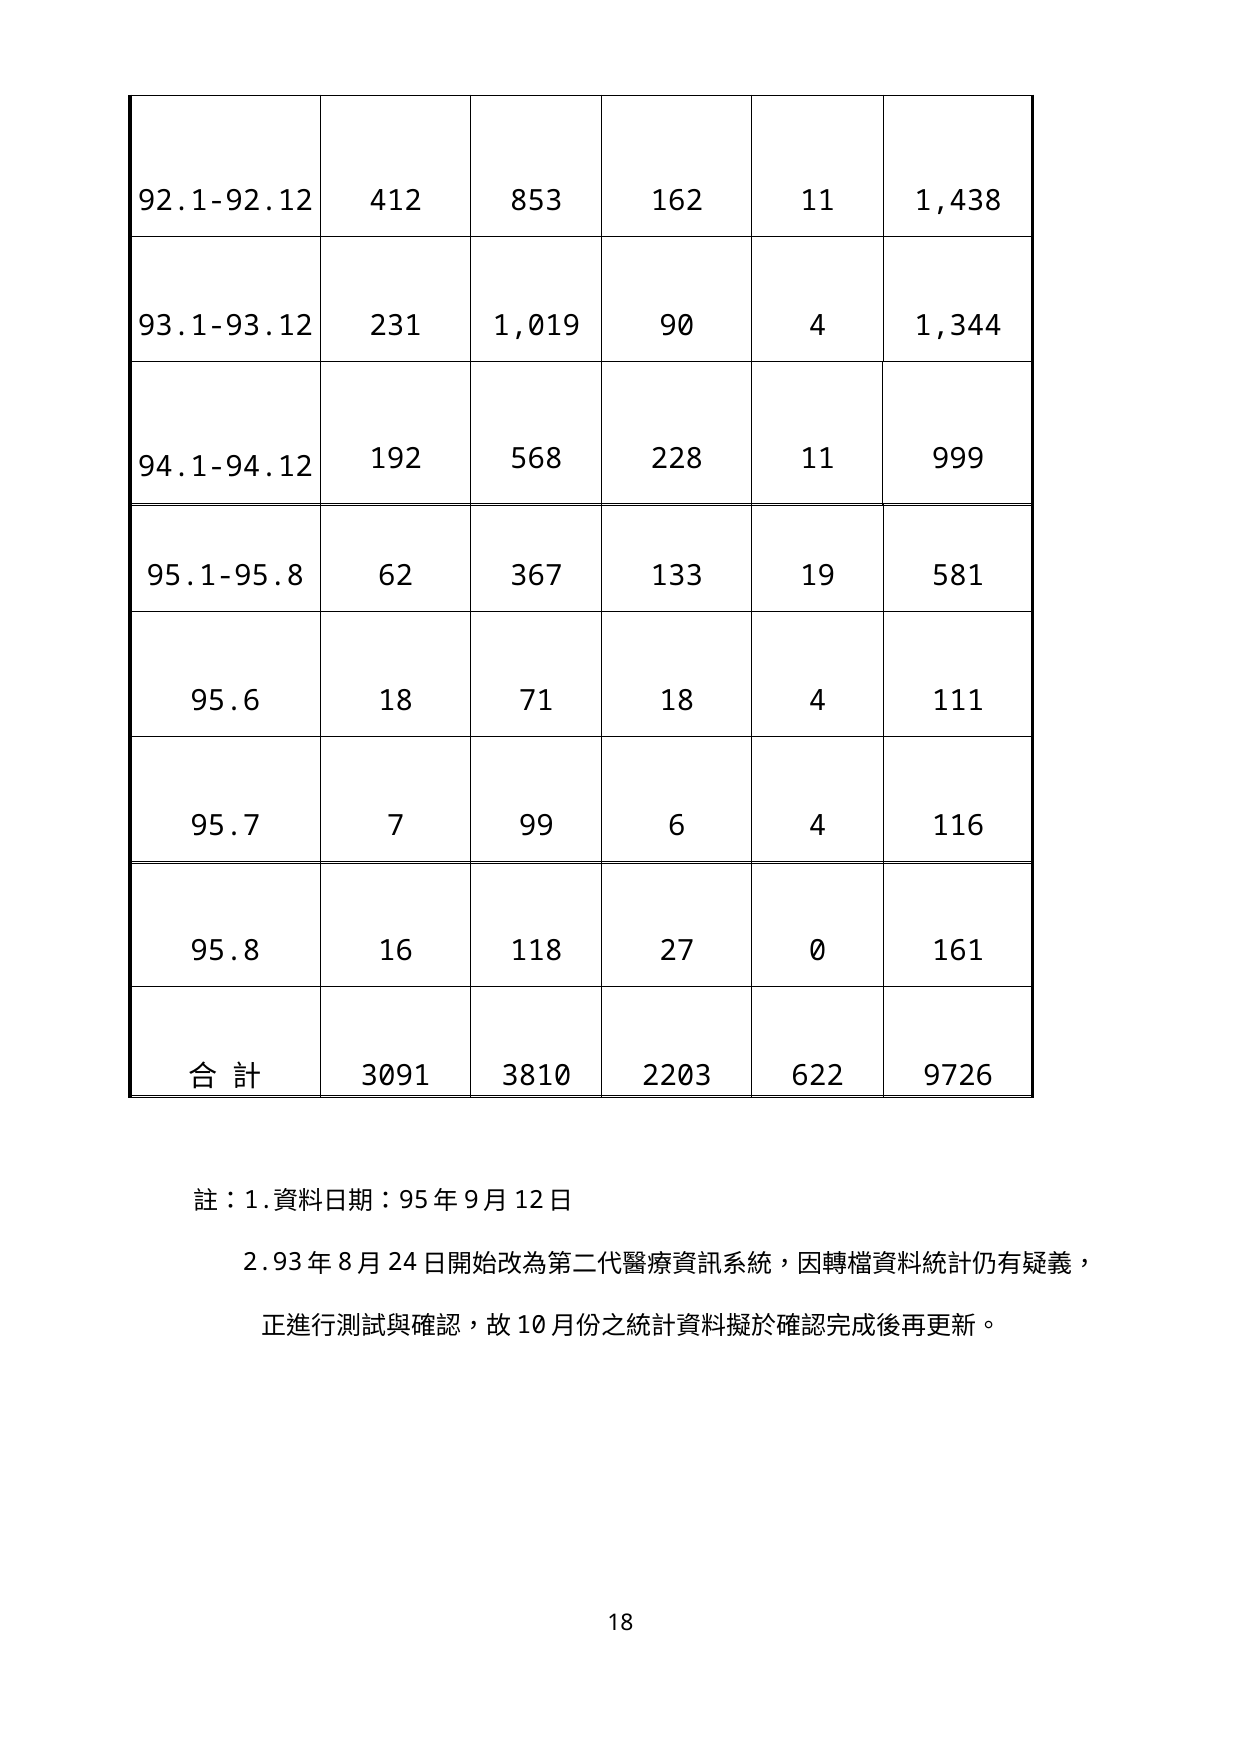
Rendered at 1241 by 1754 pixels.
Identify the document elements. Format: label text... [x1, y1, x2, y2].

table_cell 合 計 [132, 987, 320, 1094]
table_cell 92.1-92.12 [132, 96, 320, 236]
table_cell 622 [752, 987, 883, 1094]
table_cell 192 [321, 362, 470, 503]
text 2.93年8月24日開始改為第二代醫療資訊系統，因轉檔資料統計仍有疑義， [229, 1219, 1110, 1282]
table_cell 27 [602, 864, 751, 986]
table_cell 568 [471, 362, 601, 503]
table_cell 93.1-93.12 [132, 237, 320, 361]
table_cell 95.8 [132, 864, 320, 986]
table_cell 367 [471, 506, 601, 611]
table_cell 118 [471, 864, 601, 986]
table_cell 9726 [884, 987, 1031, 1094]
table_cell 90 [602, 237, 751, 361]
table_cell 62 [321, 506, 470, 611]
table_cell 0 [752, 864, 883, 986]
text 正進行測試與確認，故10月份之統計資料擬於確認完成後再更新。 [261, 1282, 1110, 1344]
table_cell 95.1-95.8 [132, 506, 320, 611]
table_cell 4 [752, 737, 883, 861]
table_cell 19 [752, 506, 883, 611]
table_cell 1,438 [884, 96, 1031, 236]
table_cell 161 [884, 864, 1031, 986]
table_cell 111 [884, 612, 1031, 736]
table_cell 231 [321, 237, 470, 361]
table_cell 4 [752, 612, 883, 736]
table_cell 228 [602, 362, 751, 503]
table_cell 1,344 [884, 237, 1031, 361]
table_cell 99 [471, 737, 601, 861]
table_cell 2203 [602, 987, 751, 1094]
table_cell 412 [321, 96, 470, 236]
table_cell 11 [752, 96, 883, 236]
table_cell 999 [883, 362, 1031, 503]
table_cell 116 [884, 737, 1031, 861]
table_cell 1,019 [471, 237, 601, 361]
table_cell 18 [602, 612, 751, 736]
table_cell 133 [602, 506, 751, 611]
text 註：1.資料日期：95年9月12日 [168, 1157, 1110, 1219]
table_cell 95.6 [132, 612, 320, 736]
table_cell 95.7 [132, 737, 320, 861]
table_cell 853 [471, 96, 601, 236]
table_cell 162 [602, 96, 751, 236]
table_cell 581 [884, 506, 1031, 611]
table_cell 94.1-94.12 [132, 362, 320, 503]
table_cell 7 [321, 737, 470, 861]
table_cell 71 [471, 612, 601, 736]
table_cell 16 [321, 864, 470, 986]
table_cell 18 [321, 612, 470, 736]
table_cell 4 [752, 237, 883, 361]
table_cell 3810 [471, 987, 601, 1094]
table_cell 11 [752, 362, 882, 503]
table_cell 3091 [321, 987, 470, 1094]
table_cell 6 [602, 737, 751, 861]
